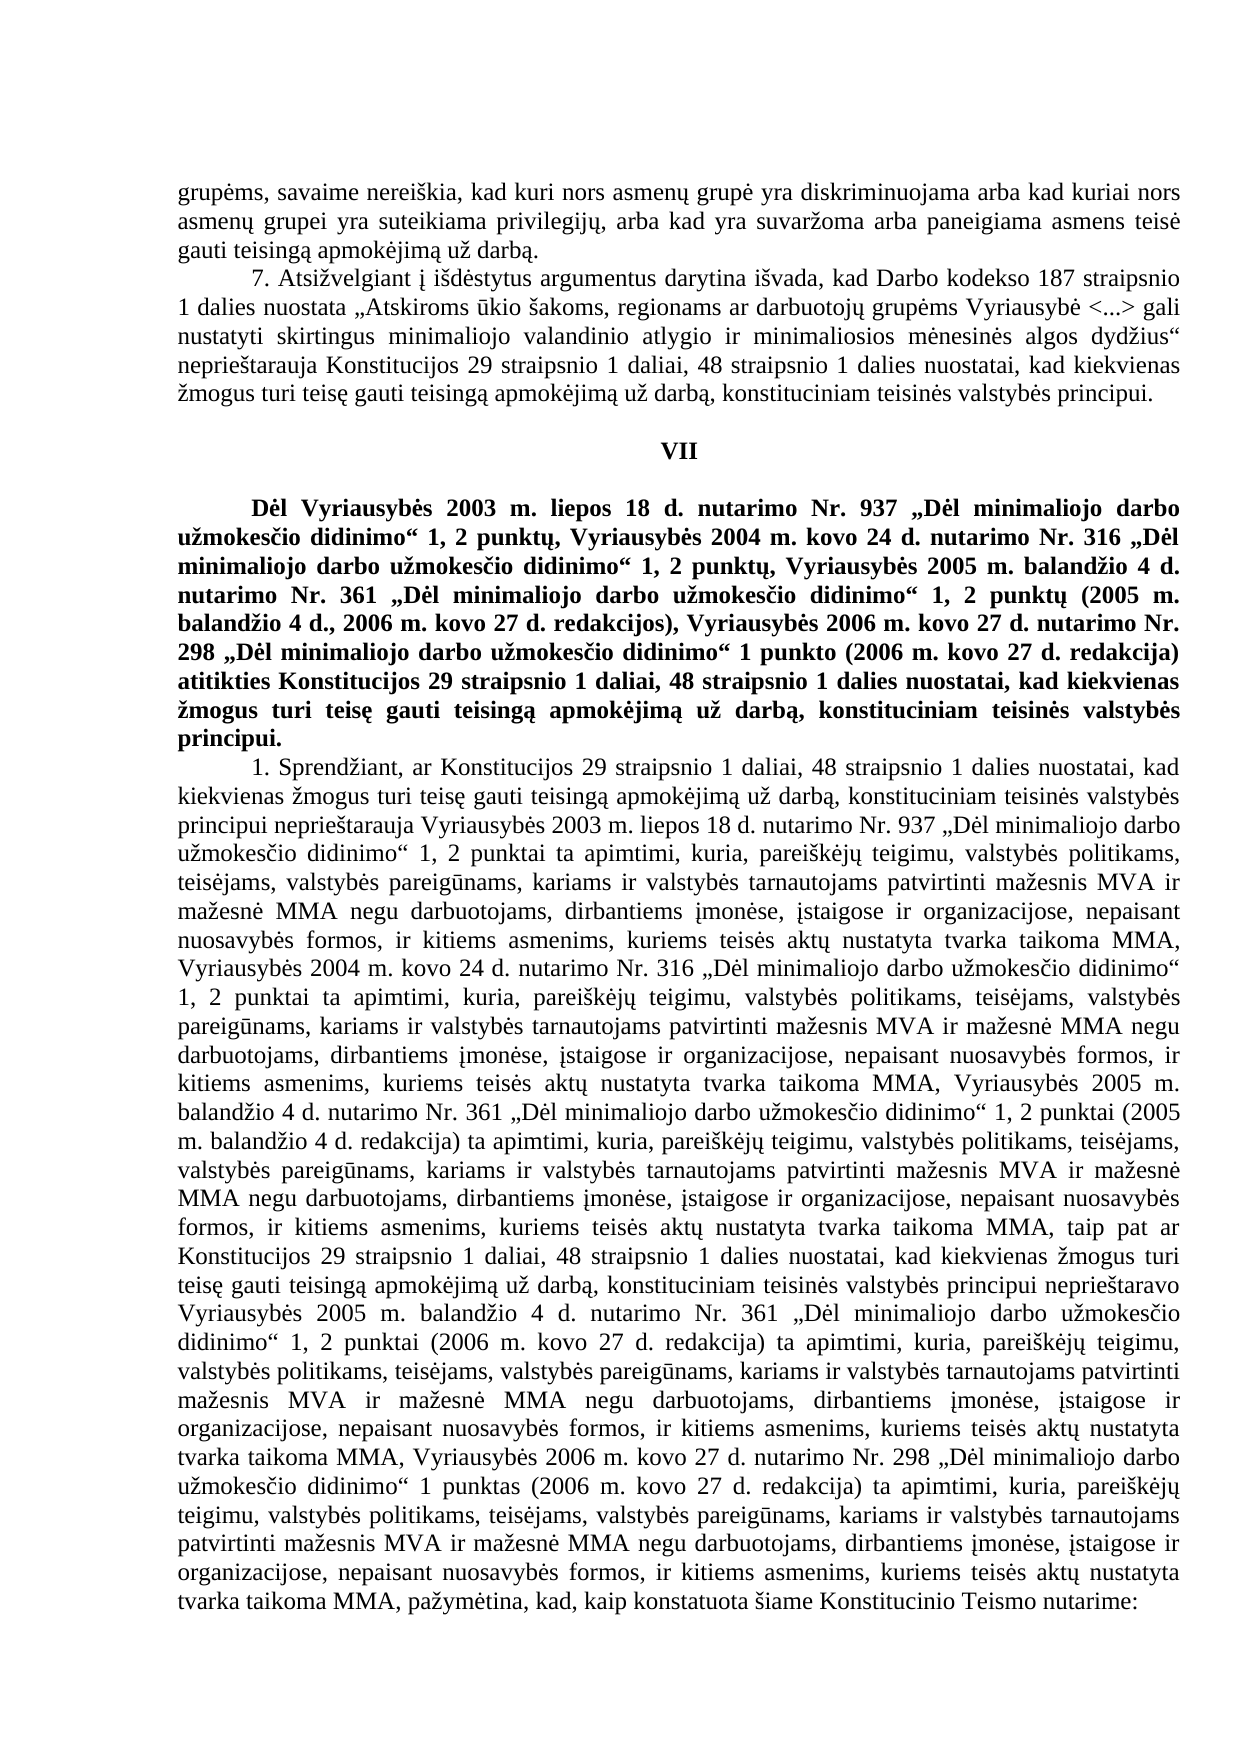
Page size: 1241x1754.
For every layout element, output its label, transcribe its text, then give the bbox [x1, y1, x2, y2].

text grupėms, savaime nereiškia, kad kuri nors asmenų grupė yra diskriminuojama arba kad kuriai nors asmenų grupei yra suteikiama privilegijų, arba kad yra suvaržoma arba paneigiama asmens teisė gauti teisingą apmokėjimą už darbą. [177, 177, 1181, 263]
text VII [177, 436, 1181, 465]
text 1. Sprendžiant, ar Konstitucijos 29 straipsnio 1 daliai, 48 straipsnio 1 dalies nuostatai, kad kiekvienas žmogus turi teisę gauti teisingą apmokėjimą už darbą, konstituciniam teisinės valstybės principui neprieštarauja Vyriausybės 2003 m. liepos 18 d. nutarimo Nr. 937 „Dėl minimaliojo darbo užmokesčio didinimo“ 1, 2 punktai ta apimtimi, kuria, pareiškėjų teigimu, valstybės politikams, teisėjams, valstybės pareigūnams, kariams ir valstybės tarnautojams patvirtinti mažesnis MVA ir mažesnė MMA negu darbuotojams, dirbantiems įmonėse, įstaigose ir organizacijose, nepaisant nuosavybės formos, ir kitiems asmenims, kuriems teisės aktų nustatyta tvarka taikoma MMA, Vyriausybės 2004 m. kovo 24 d. nutarimo Nr. 316 „Dėl minimaliojo darbo užmokesčio didinimo“ 1, 2 punktai ta apimtimi, kuria, pareiškėjų teigimu, valstybės politikams, teisėjams, valstybės pareigūnams, kariams ir valstybės tarnautojams patvirtinti mažesnis MVA ir mažesnė MMA negu darbuotojams, dirbantiems įmonėse, įstaigose ir organizacijose, nepaisant nuosavybės formos, ir kitiems asmenims, kuriems teisės aktų nustatyta tvarka taikoma MMA, Vyriausybės 2005 m. balandžio 4 d. nutarimo Nr. 361 „Dėl minimaliojo darbo užmokesčio didinimo“ 1, 2 punktai (2005 m. balandžio 4 d. redakcija) ta apimtimi, kuria, pareiškėjų teigimu, valstybės politikams, teisėjams, valstybės pareigūnams, kariams ir valstybės tarnautojams patvirtinti mažesnis MVA ir mažesnė MMA negu darbuotojams, dirbantiems įmonėse, įstaigose ir organizacijose, nepaisant nuosavybės formos, ir kitiems asmenims, kuriems teisės aktų nustatyta tvarka taikoma MMA, taip pat ar Konstitucijos 29 straipsnio 1 daliai, 48 straipsnio 1 dalies nuostatai, kad kiekvienas žmogus turi teisę gauti teisingą apmokėjimą už darbą, konstituciniam teisinės valstybės principui neprieštaravo Vyriausybės 2005 m. balandžio 4 d. nutarimo Nr. 361 „Dėl minimaliojo darbo užmokesčio didinimo“ 1, 2 punktai (2006 m. kovo 27 d. redakcija) ta apimtimi, kuria, pareiškėjų teigimu, valstybės politikams, teisėjams, valstybės pareigūnams, kariams ir valstybės tarnautojams patvirtinti mažesnis MVA ir mažesnė MMA negu darbuotojams, dirbantiems įmonėse, įstaigose ir organizacijose, nepaisant nuosavybės formos, ir kitiems asmenims, kuriems teisės aktų nustatyta tvarka taikoma MMA, Vyriausybės 2006 m. kovo 27 d. nutarimo Nr. 298 „Dėl minimaliojo darbo užmokesčio didinimo“ 1 punktas (2006 m. kovo 27 d. redakcija) ta apimtimi, kuria, pareiškėjų teigimu, valstybės politikams, teisėjams, valstybės pareigūnams, kariams ir valstybės tarnautojams patvirtinti mažesnis MVA ir mažesnė MMA negu darbuotojams, dirbantiems įmonėse, įstaigose ir organizacijose, nepaisant nuosavybės formos, ir kitiems asmenims, kuriems teisės aktų nustatyta tvarka taikoma MMA, pažymėtina, kad, kaip konstatuota šiame Konstitucinio Teismo nutarime: [177, 752, 1181, 1615]
text 7. Atsižvelgiant į išdėstytus argumentus darytina išvada, kad Darbo kodekso 187 straipsnio 1 dalies nuostata „Atskiroms ūkio šakoms, regionams ar darbuotojų grupėms Vyriausybė <...> gali nustatyti skirtingus minimaliojo valandinio atlygio ir minimaliosios mėnesinės algos dydžius“ neprieštarauja Konstitucijos 29 straipsnio 1 daliai, 48 straipsnio 1 dalies nuostatai, kad kiekvienas žmogus turi teisę gauti teisingą apmokėjimą už darbą, konstituciniam teisinės valstybės principui. [177, 263, 1181, 407]
text Dėl Vyriausybės 2003 m. liepos 18 d. nutarimo Nr. 937 „Dėl minimaliojo darbo užmokesčio didinimo“ 1, 2 punktų, Vyriausybės 2004 m. kovo 24 d. nutarimo Nr. 316 „Dėl minimaliojo darbo užmokesčio didinimo“ 1, 2 punktų, Vyriausybės 2005 m. balandžio 4 d. nutarimo Nr. 361 „Dėl minimaliojo darbo užmokesčio didinimo“ 1, 2 punktų (2005 m. balandžio 4 d., 2006 m. kovo 27 d. redakcijos), Vyriausybės 2006 m. kovo 27 d. nutarimo Nr. 298 „Dėl minimaliojo darbo užmokesčio didinimo“ 1 punkto (2006 m. kovo 27 d. redakcija) atitikties Konstitucijos 29 straipsnio 1 daliai, 48 straipsnio 1 dalies nuostatai, kad kiekvienas žmogus turi teisę gauti teisingą apmokėjimą už darbą, konstituciniam teisinės valstybės principui. [177, 493, 1181, 752]
